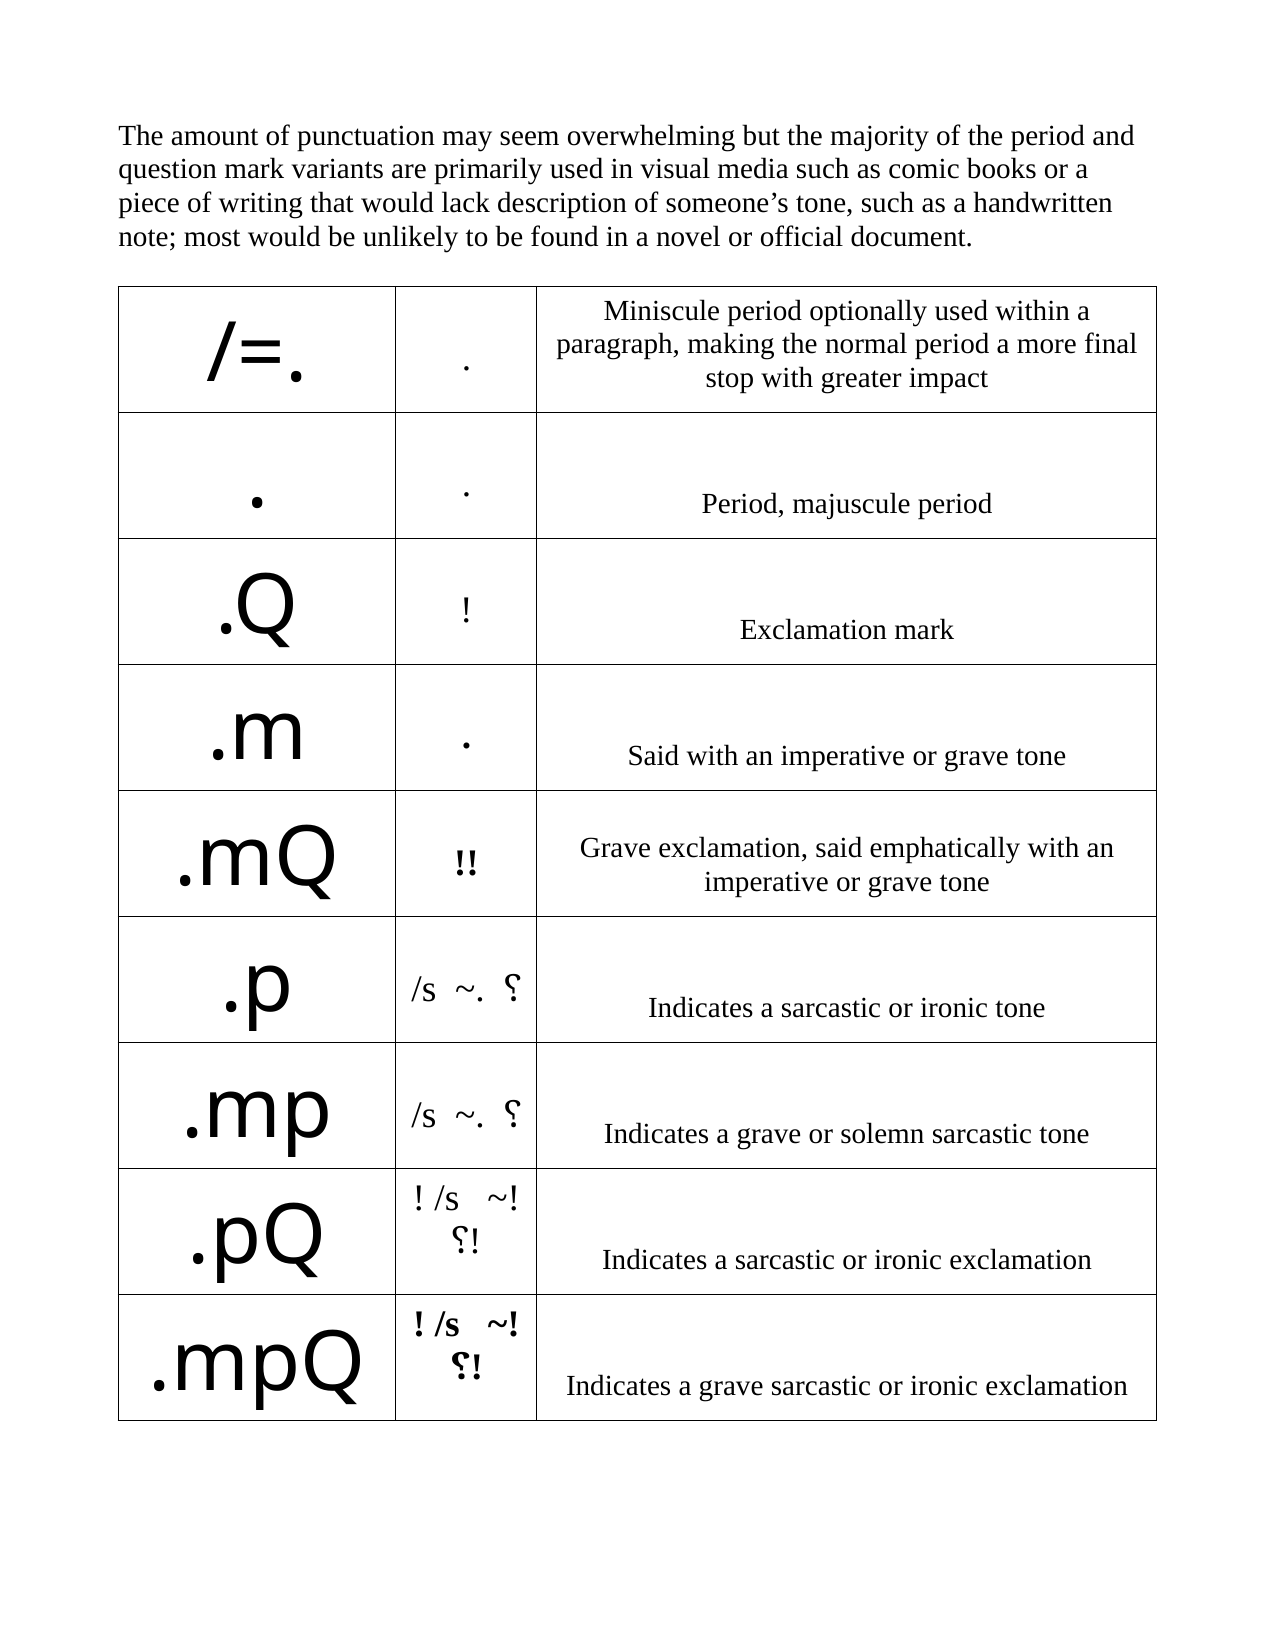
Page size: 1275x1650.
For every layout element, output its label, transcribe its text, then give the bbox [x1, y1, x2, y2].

table_cell . [396, 665, 536, 790]
table_cell .pQ [119, 1169, 395, 1294]
table_cell .p [119, 917, 395, 1042]
table_cell .Q [119, 539, 395, 664]
table_cell .mpQ [119, 1295, 395, 1420]
table_cell .m [119, 665, 395, 790]
table_cell Indicates a grave sarcastic or ironic exclamation [537, 1295, 1156, 1420]
table_cell /s ~. ⸮ [396, 1043, 536, 1168]
table_cell Indicates a sarcastic or ironic exclamation [537, 1169, 1156, 1294]
table_cell .mQ [119, 791, 395, 916]
table_header /=. [119, 287, 395, 412]
table_header . [396, 287, 536, 412]
text The amount of punctuation may seem overwhelming but the majority of the period and question mark variants are primarily used in visual media such as comic books or a piece of writing that would lack description of someone’s tone, such as a handwritten note; most would be unlikely to be found in a novel or official document. [118, 118, 1157, 252]
table_header Miniscule period optionally used within a paragraph, making the normal period a more final stop with greater impact [537, 287, 1156, 412]
table_cell ! /s ~! ⸮! [396, 1169, 536, 1294]
table_cell Indicates a sarcastic or ironic tone [537, 917, 1156, 1042]
table_cell Grave exclamation, said emphatically with an imperative or grave tone [537, 791, 1156, 916]
table_cell Exclamation mark [537, 539, 1156, 664]
table_cell !! [396, 791, 536, 916]
table_cell .mp [119, 1043, 395, 1168]
table_cell ! [396, 539, 536, 664]
table_cell ! /s ~! ⸮! [396, 1295, 536, 1420]
table_cell . [119, 413, 395, 538]
table_cell . [396, 413, 536, 538]
table_cell /s ~. ⸮ [396, 917, 536, 1042]
table_cell Said with an imperative or grave tone [537, 665, 1156, 790]
table_cell Period, majuscule period [537, 413, 1156, 538]
table_cell Indicates a grave or solemn sarcastic tone [537, 1043, 1156, 1168]
